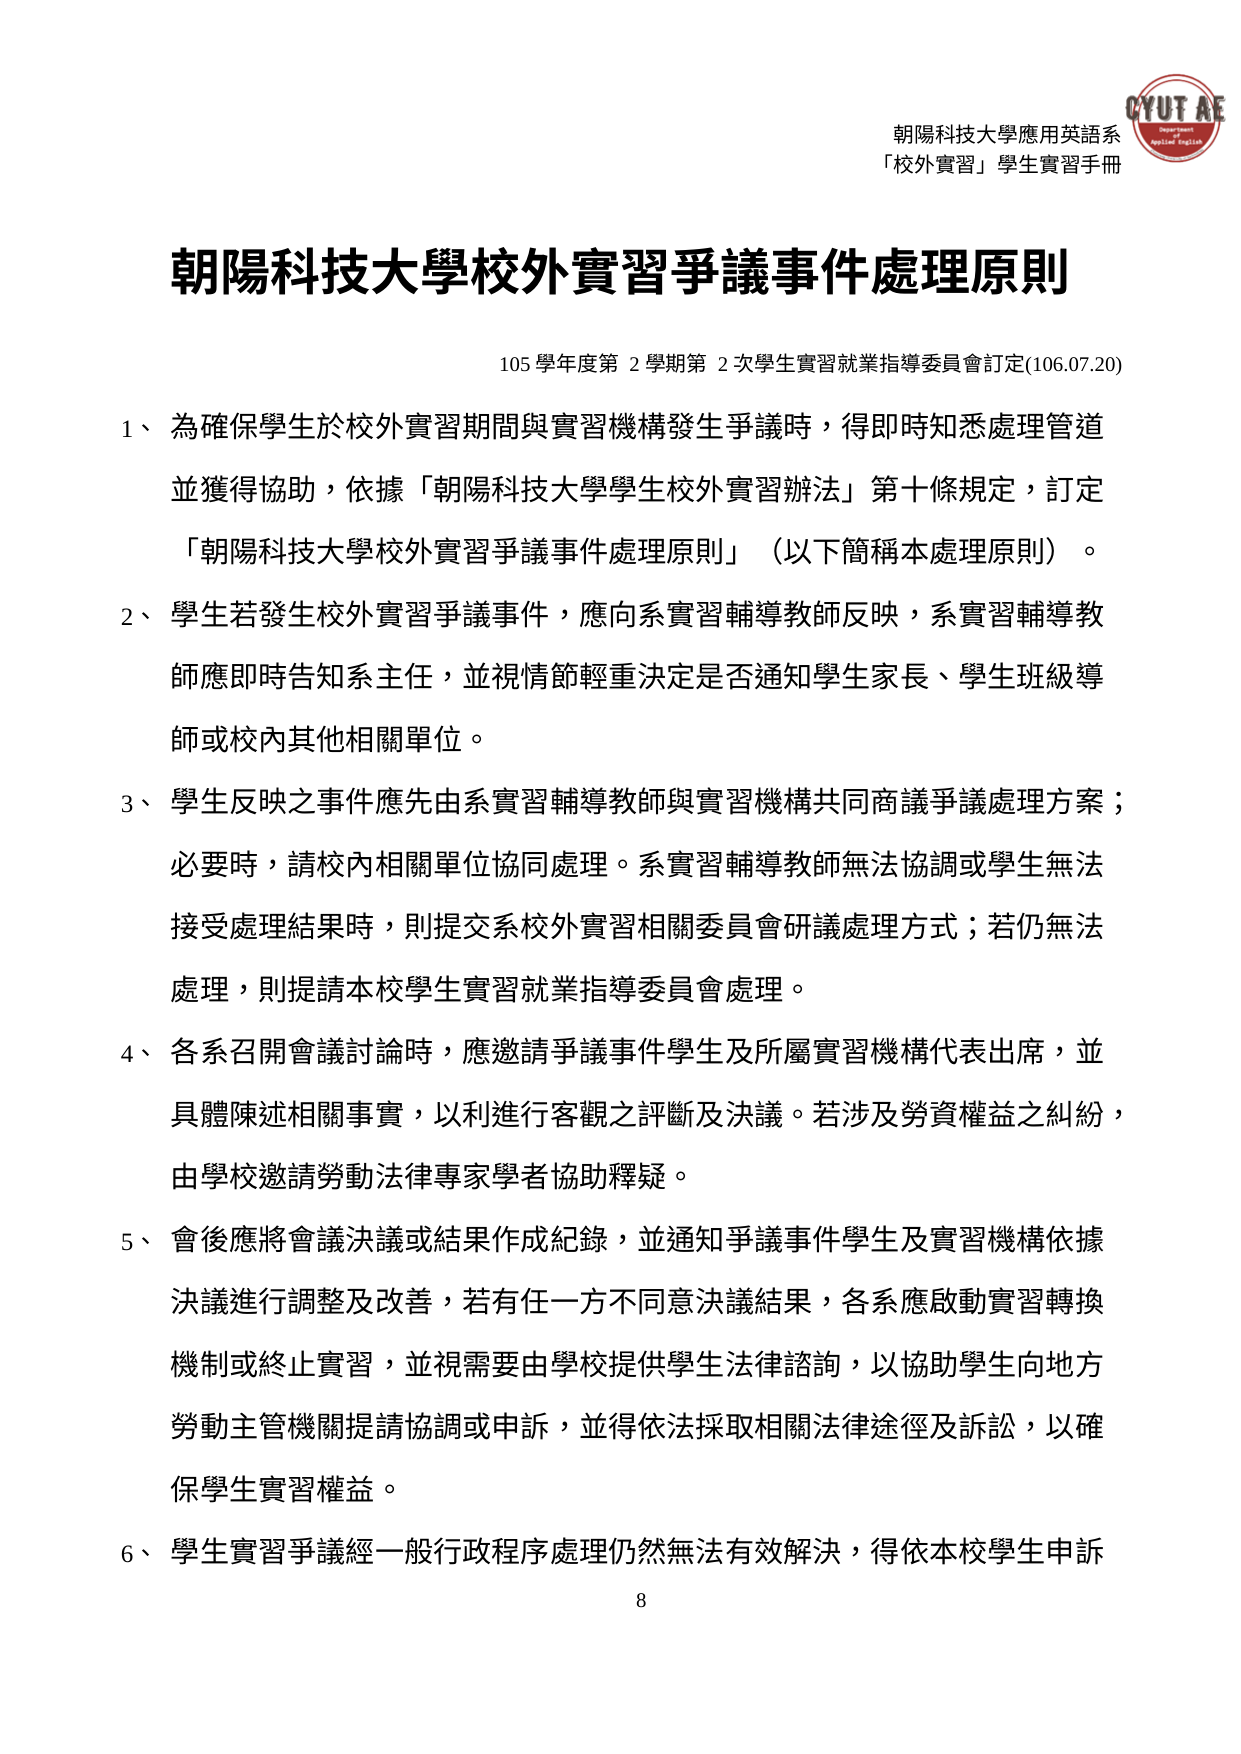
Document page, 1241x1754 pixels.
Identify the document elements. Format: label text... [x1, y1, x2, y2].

list 會後應將會議決議或結果作成紀錄，並通知爭議事件學生及實習機構依據決議進行調整及改善，若有任一方不同意決議結果，各系應啟動實習轉換機制或終止實習，並視需要由學校提供學生法律諮詢，以協助學生向地方勞動主管機關提請協調或申訴，並得依法採取相關法律途徑及訴訟，以確保學生實習權益。 [121, 1196, 1122, 1508]
list 學生實習爭議經一般行政程序處理仍然無法有效解決，得依本校學生申訴 [121, 1508, 1122, 1571]
text 朝陽科技大學校外實習爭議事件處理原則 [118, 196, 1122, 321]
list 學生反映之事件應先由系實習輔導教師與實習機構共同商議爭議處理方案；必要時，請校內相關單位協同處理。系實習輔導教師無法協調或學生無法接受處理結果時，則提交系校外實習相關委員會研議處理方式；若仍無法處理，則提請本校學生實習就業指導委員會處理。 [121, 758, 1122, 1008]
list 為確保學生於校外實習期間與實習機構發生爭議時，得即時知悉處理管道並獲得協助，依據「朝陽科技大學學生校外實習辦法」第十條規定，訂定「朝陽科技大學校外實習爭議事件處理原則」（以下簡稱本處理原則）。 [121, 383, 1122, 571]
list 各系召開會議討論時，應邀請爭議事件學生及所屬實習機構代表出席，並具體陳述相關事實，以利進行客觀之評斷及決議。若涉及勞資權益之糾紛，由學校邀請勞動法律專家學者協助釋疑。 [121, 1008, 1122, 1196]
text 105 學年度第 2 學期第 2 次學生實習就業指導委員會訂定(106.07.20) [118, 321, 1122, 383]
list 學生若發生校外實習爭議事件，應向系實習輔導教師反映，系實習輔導教師應即時告知系主任，並視情節輕重決定是否通知學生家長、學生班級導師或校內其他相關單位。 [121, 571, 1122, 758]
